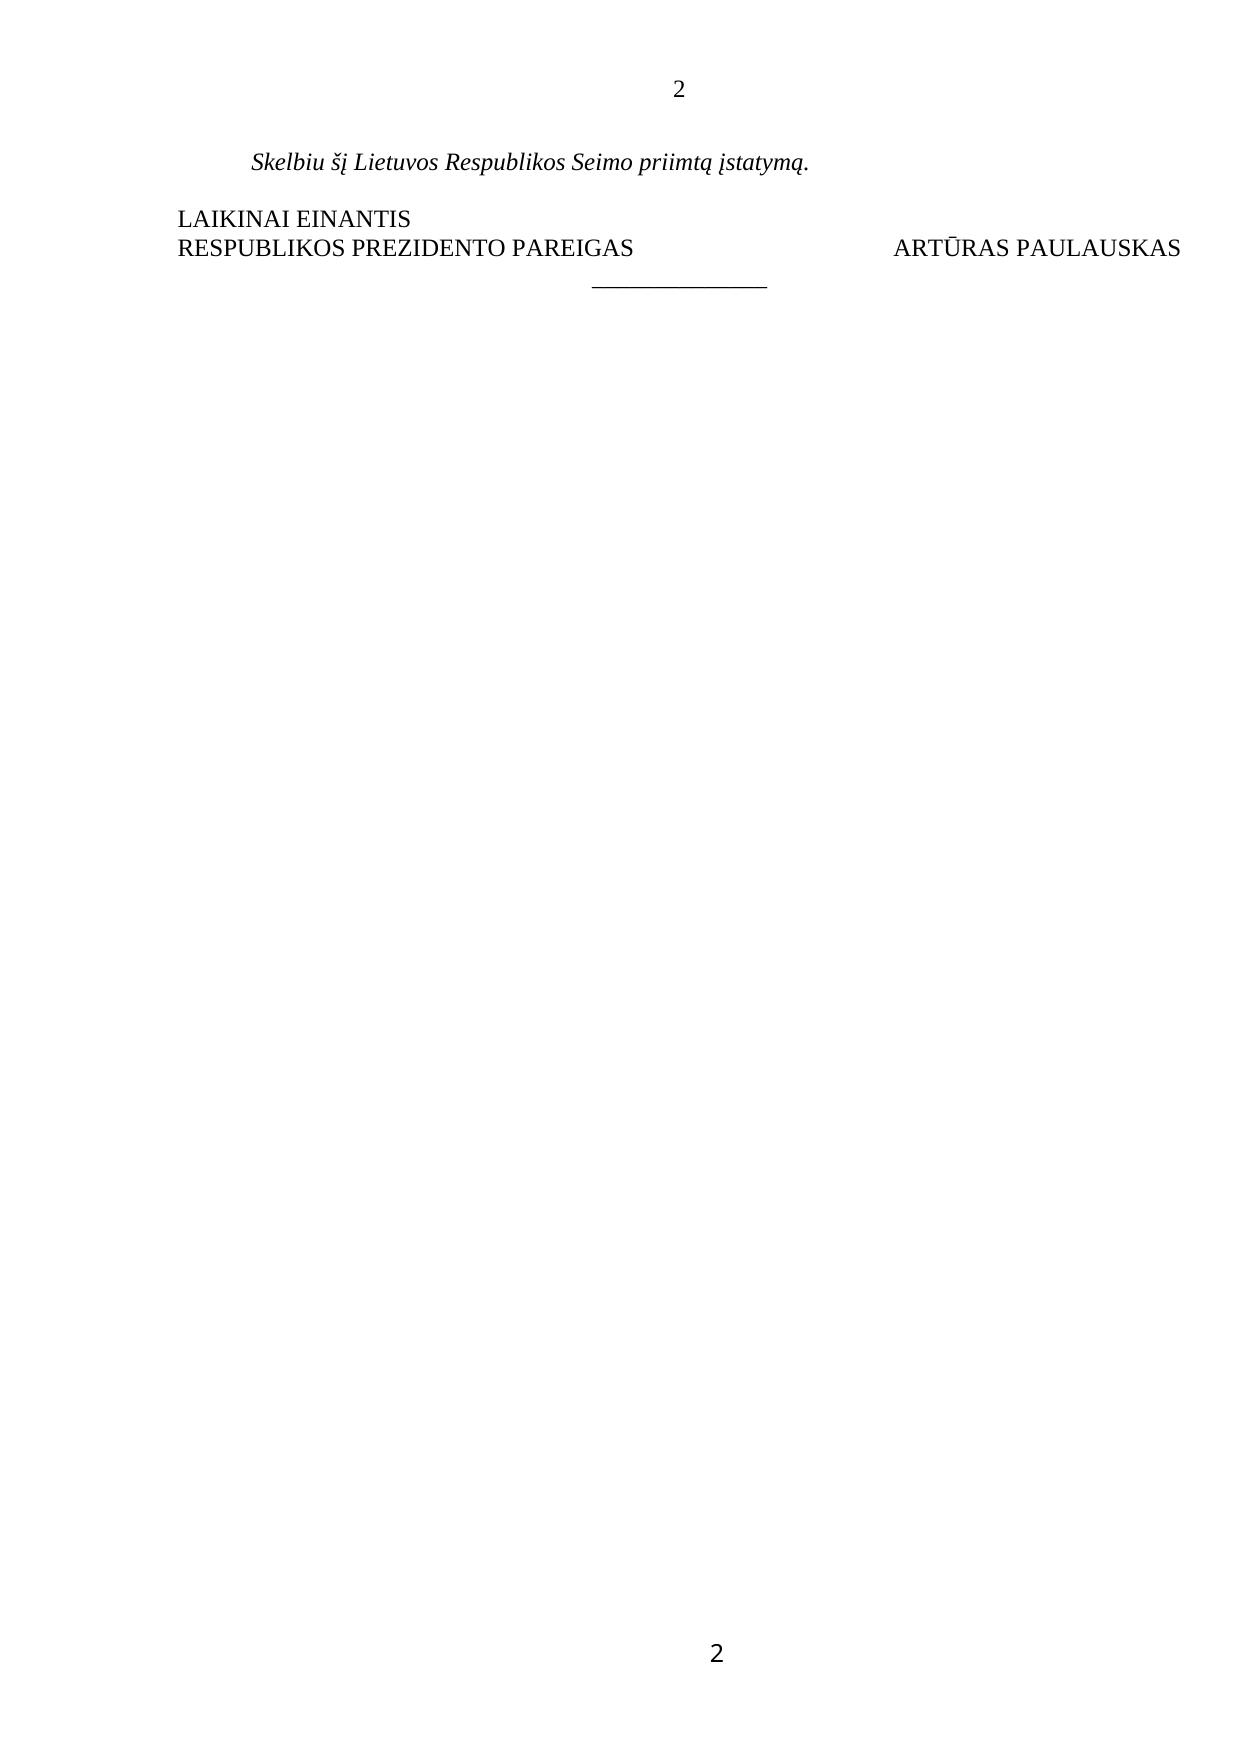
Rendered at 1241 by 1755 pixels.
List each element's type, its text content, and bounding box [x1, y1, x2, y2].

text RESPUBLIKOS PREZIDENTO PAREIGAS ARTŪRAS PAULAUSKAS [177, 233, 1181, 262]
text LAIKINAI EINANTIS [177, 204, 1181, 233]
text ______________ [177, 262, 1181, 291]
text Skelbiu šį Lietuvos Respublikos Seimo priimtą įstatymą. [177, 147, 1181, 176]
